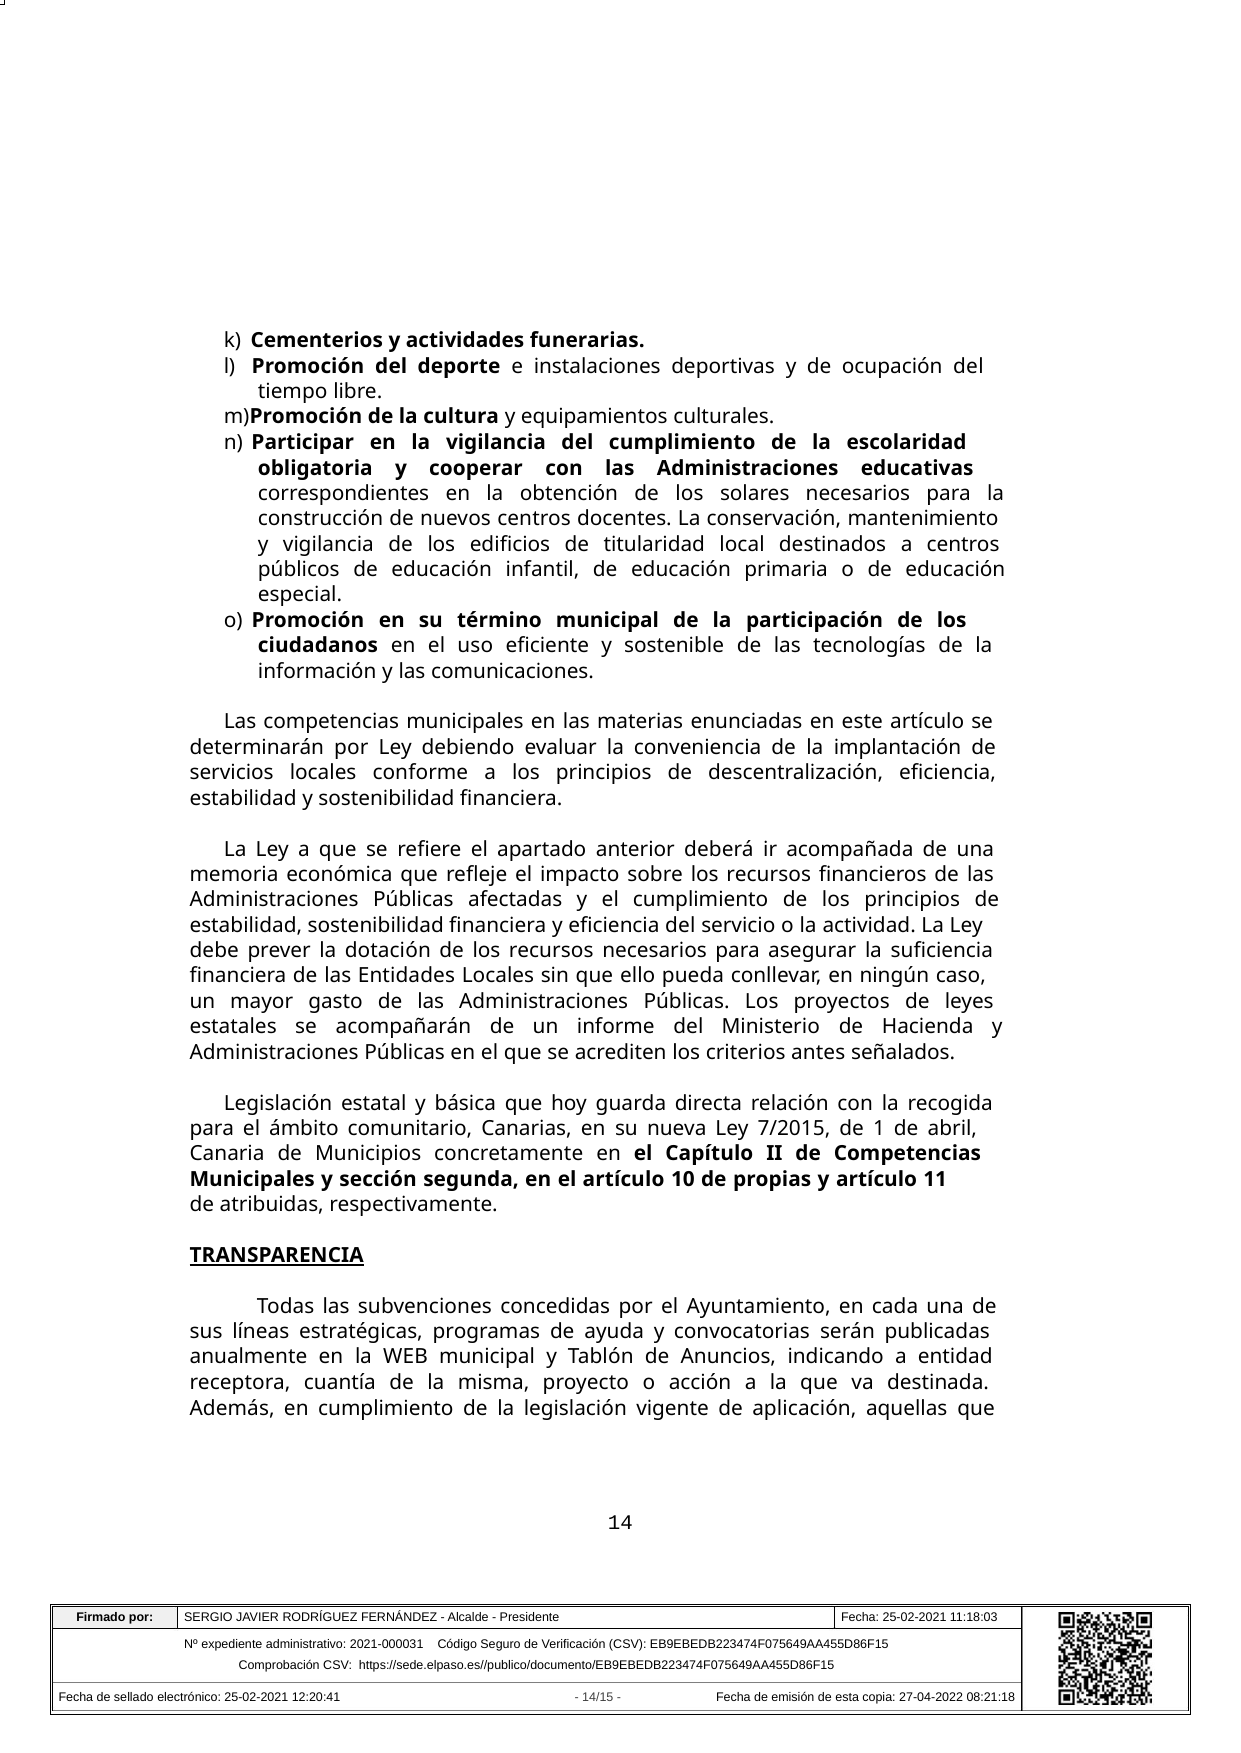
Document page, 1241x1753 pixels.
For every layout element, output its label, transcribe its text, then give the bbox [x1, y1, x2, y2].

text La Ley a que se refiere el apartado anterior deberá ir acompañada de una [223, 836, 1076, 861]
text ciudadanos en el uso eficiente y sostenible de las tecnologías de la [258, 632, 1076, 658]
text Administraciones Públicas afectadas y el cumplimiento de los principios de [189, 886, 1076, 912]
text financiera de las Entidades Locales sin que ello pueda conllevar, en ningún caso, [189, 962, 1076, 988]
text estabilidad y sostenibilidad financiera. [189, 785, 1076, 810]
text Administraciones Públicas en el que se acrediten los criterios antes señalados. [189, 1039, 1076, 1064]
text Canaria de Municipios concretamente en el Capítulo II de Competencias [189, 1140, 1076, 1166]
text correspondientes en la obtención de los solares necesarios para la [258, 480, 1076, 505]
text n) Participar en la vigilancia del cumplimiento de la escolaridad [223, 429, 1076, 454]
text Legislación estatal y básica que hoy guarda directa relación con la recogida [223, 1089, 1076, 1115]
text Todas las subvenciones concedidas por el Ayuntamiento, en cada una de [257, 1293, 1076, 1318]
text k) Cementerios y actividades funerarias. [223, 327, 1076, 353]
text memoria económica que refleje el impacto sobre los recursos financieros de las [189, 861, 1076, 886]
text estabilidad, sostenibilidad financiera y eficiencia del servicio o la actividad. La Ley [189, 912, 1076, 937]
text - 14/15 - [574, 1691, 640, 1705]
text determinarán por Ley debiendo evaluar la conveniencia de la implantación de [189, 734, 1076, 759]
text Además, en cumplimiento de la legislación vigente de aplicación, aquellas que [189, 1394, 1076, 1420]
text Fecha de emisión de esta copia: 27-04-2022 08:21:18 [716, 1690, 1040, 1704]
text públicos de educación infantil, de educación primaria o de educación [258, 556, 1076, 581]
text Fecha de sellado electrónico: 25-02-2021 12:20:41 [58, 1690, 365, 1704]
text Comprobación CSV: https://sede.elpaso.es//publico/documento/EB9EBEDB223474F075649AA455D86F15 [238, 1658, 914, 1672]
text Nº expediente administrativo: 2021-000031 Código Seguro de Verificación (CSV): EB9EBEDB223474F075649AA455D86F15 [184, 1638, 914, 1652]
text SERGIO JAVIER RODRÍGUEZ FERNÁNDEZ - Alcalde - Presidente [184, 1610, 586, 1624]
text sus líneas estratégicas, programas de ayuda y convocatorias serán publicadas [189, 1318, 1076, 1344]
text de atribuidas, respectivamente. [189, 1191, 1076, 1217]
text anualmente en la WEB municipal y Tablón de Anuncios, indicando a entidad [189, 1344, 1076, 1369]
text debe prever la dotación de los recursos necesarios para asegurar la suficiencia [189, 937, 1076, 962]
text obligatoria y cooperar con las Administraciones educativas [258, 454, 1076, 480]
text servicios locales conforme a los principios de descentralización, eficiencia, [189, 759, 1076, 785]
picture [51, 1605, 1190, 1714]
text 14 [608, 1511, 658, 1534]
text Municipales y sección segunda, en el artículo 10 de propias y artículo 11 [189, 1166, 1076, 1191]
text o) Promoción en su término municipal de la participación de los [223, 607, 1076, 632]
text construcción de nuevos centros docentes. La conservación, mantenimiento [258, 505, 1076, 531]
text Fecha: 25-02-2021 11:18:03 [841, 1610, 1022, 1624]
text especial. [258, 581, 1076, 607]
text para el ámbito comunitario, Canarias, en su nueva Ley 7/2015, de 1 de abril, [189, 1115, 1076, 1140]
text l) Promoción del deporte e instalaciones deportivas y de ocupación del [223, 353, 1076, 378]
text Firmado por: [76, 1610, 172, 1624]
text estatales se acompañarán de un informe del Ministerio de Hacienda y [189, 1013, 1076, 1039]
text m)Promoción de la cultura y equipamientos culturales. [223, 403, 1076, 429]
text tiempo libre. [258, 378, 1076, 403]
text TRANSPARENCIA [189, 1242, 417, 1267]
text un mayor gasto de las Administraciones Públicas. Los proyectos de leyes [189, 988, 1076, 1013]
text Las competencias municipales en las materias enunciadas en este artículo se [223, 708, 1076, 734]
text información y las comunicaciones. [258, 658, 1076, 683]
text y vigilancia de los edificios de titularidad local destinados a centros [258, 531, 1076, 556]
text receptora, cuantía de la misma, proyecto o acción a la que va destinada. [189, 1369, 1076, 1394]
